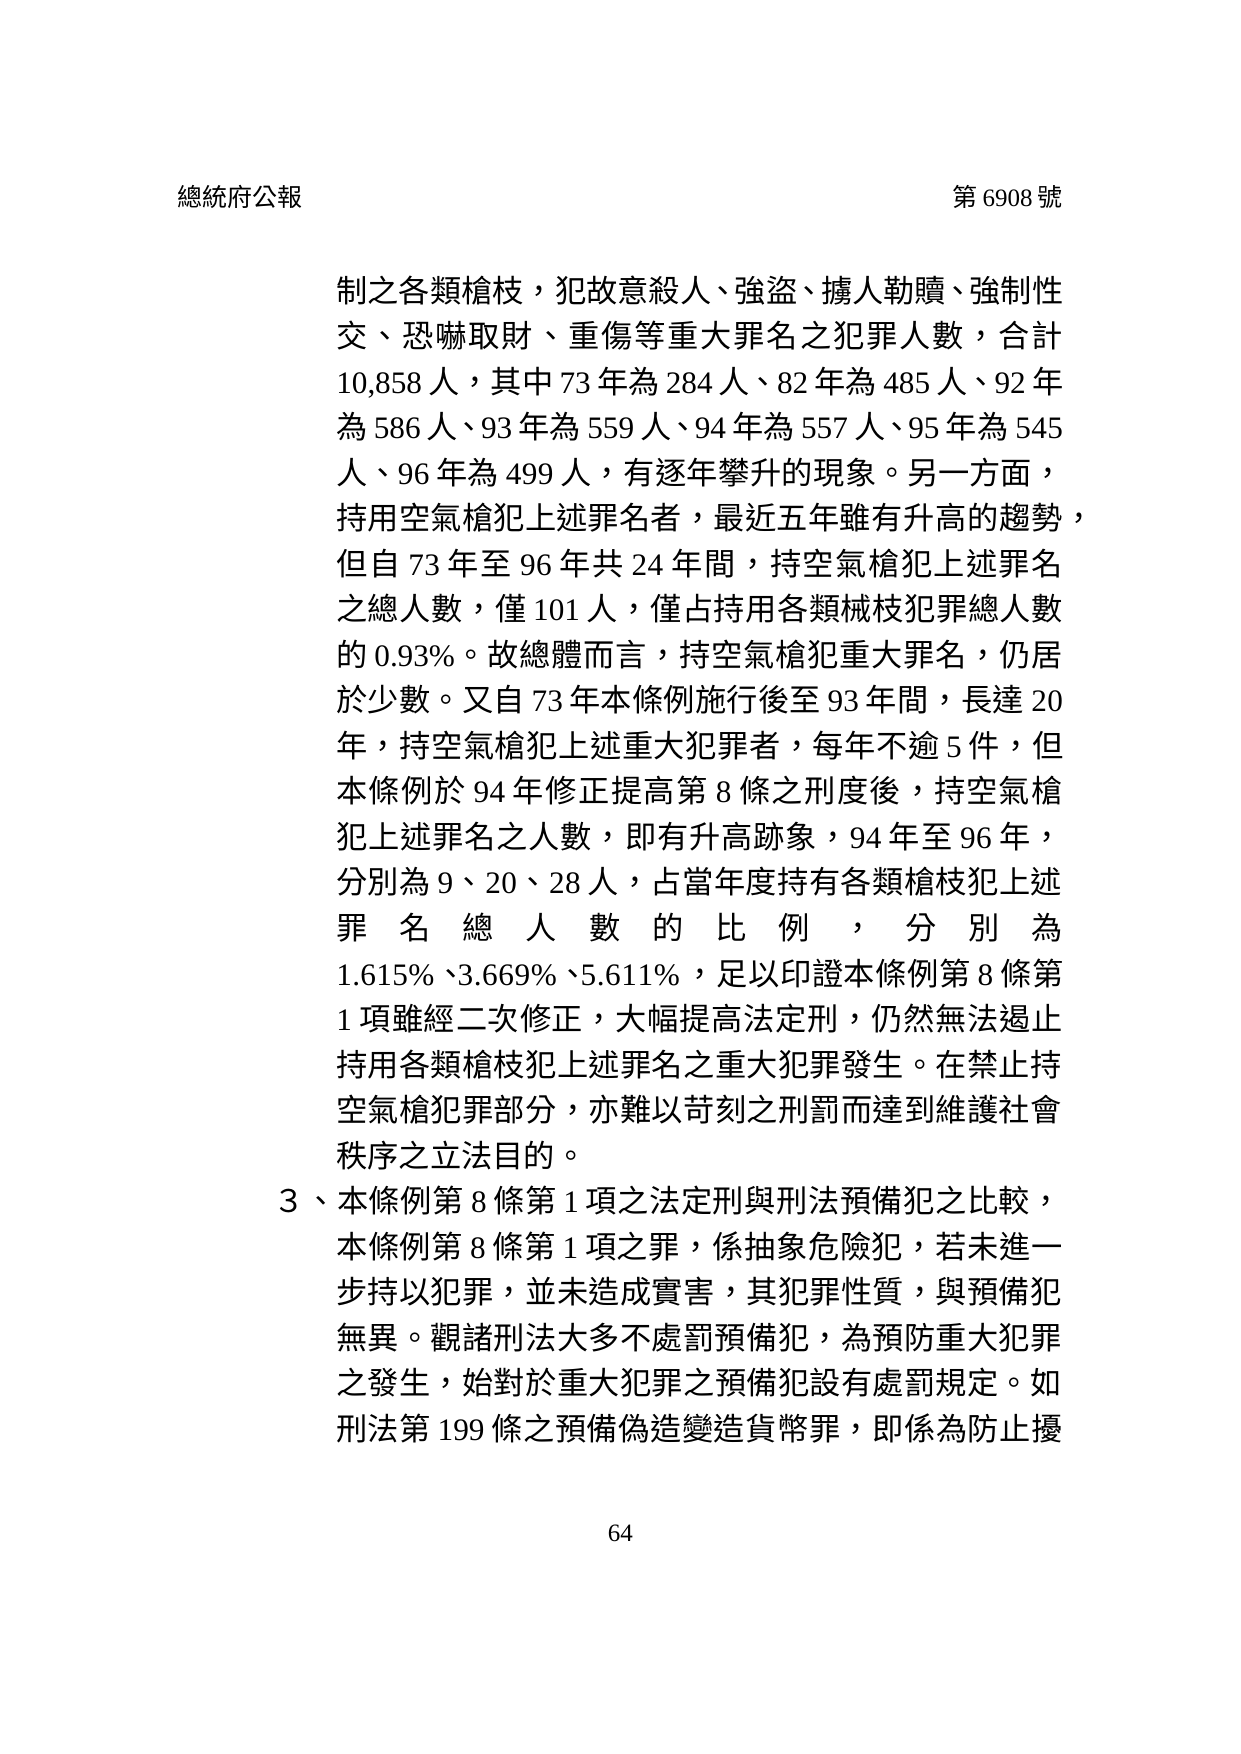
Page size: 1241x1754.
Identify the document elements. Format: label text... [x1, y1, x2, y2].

text ３、本條例第8條第1項之法定刑與刑法預備犯之比較，本條例第8條第1項之罪，係抽象危險犯，若未進一步持以犯罪，並未造成實害，其犯罪性質，與預備犯無異。觀諸刑法大多不處罰預備犯，為預防重大犯罪之發生，始對於重大犯罪之預備犯設有處罰規定。如刑法第199條之預備偽造變造貨幣罪，即係為防止擾亂國家金融秩序，而對於意圖偽造、變造通用之貨幣、紙幣、銀行券或意圖供減損通用貨幣分量之用，而製造、交付或收受各項器械原料者，設有處罰之規定；又為保護生命之重大法益，刑法第271條第3項、第272條第3項，對於普通殺人罪及殺害直系血親尊親屬之預備犯，亦設有處罰規定。但上述預備犯，其法定本刑或為五年以下有期徒刑，或為二年以下有期徒刑，或為三年以下有期徒刑，與本條例第8條第1項所規定之法定本刑為無期徒刑或五年以上有期徒刑，併科新臺幣一千萬元以下罰金，有天壤之別。又刑法於88年4月21日修正時，增訂第185條之1劫持航空器罪，並處罰其預備犯，但其法定本刑亦不過三年以下有期徒刑。按航空器為大眾運輸工具，劫持航空器，對於眾多乘客之生命造成重大危害，為防患於未然，在預備犯罪階段，自應予以遏止。故此種預備犯，本質上存有重大危險性，此為本條例第8條第1項之犯罪所無法比擬。但本條例第8條第1項之犯罪，不分情節輕重，動輒處以五年以上有期徒刑，實屬罪刑失衡。 [273, 1176, 1063, 1449]
text ２、從客觀統計數據分析，本條例第8條第1項迭次修正，採取重罰政策，並無法達到維護社會秩序之目的，亦即與所欲維護社會秩序之目的，並無必然之關聯性。依內政部警政署刑事警察局統計（見附件五統計數據表），73年至96年歷年查獲使用槍砲彈藥刀械所管制之各類槍枝，犯故意殺人、強盜、擄人勒贖、強制性交、恐嚇取財、重傷等重大罪名之犯罪人數，合計10,858人，其中73年為284人、82年為485人、92年為586人、93年為559人、94年為557人、95年為545人、96年為499人，有逐年攀升的現象。另一方面，持用空氣槍犯上述罪名者，最近五年雖有升高的趨勢，但自73年至96年共24年間，持空氣槍犯上述罪名之總人數，僅101人，僅占持用各類械枝犯罪總人數的0.93%。故總體而言，持空氣槍犯重大罪名，仍居於少數。又自73年本條例施行後至93年間，長達20年，持空氣槍犯上述重大犯罪者，每年不逾5件，但本條例於94年修正提高第8條之刑度後，持空氣槍犯上述罪名之人數，即有升高跡象，94年至96年，分別為9、20、28人，占當年度持有各類槍枝犯上述罪名總人數的比例，分別為1.615%、3.669%、5.611%，足以印證本條例第8條第1項雖經二次修正，大幅提高法定刑，仍然無法遏止持用各類槍枝犯上述罪名之重大犯罪發生。在禁止持空氣槍犯罪部分，亦難以苛刻之刑罰而達到維護社會秩序之立法目的。 [273, 266, 1063, 1176]
